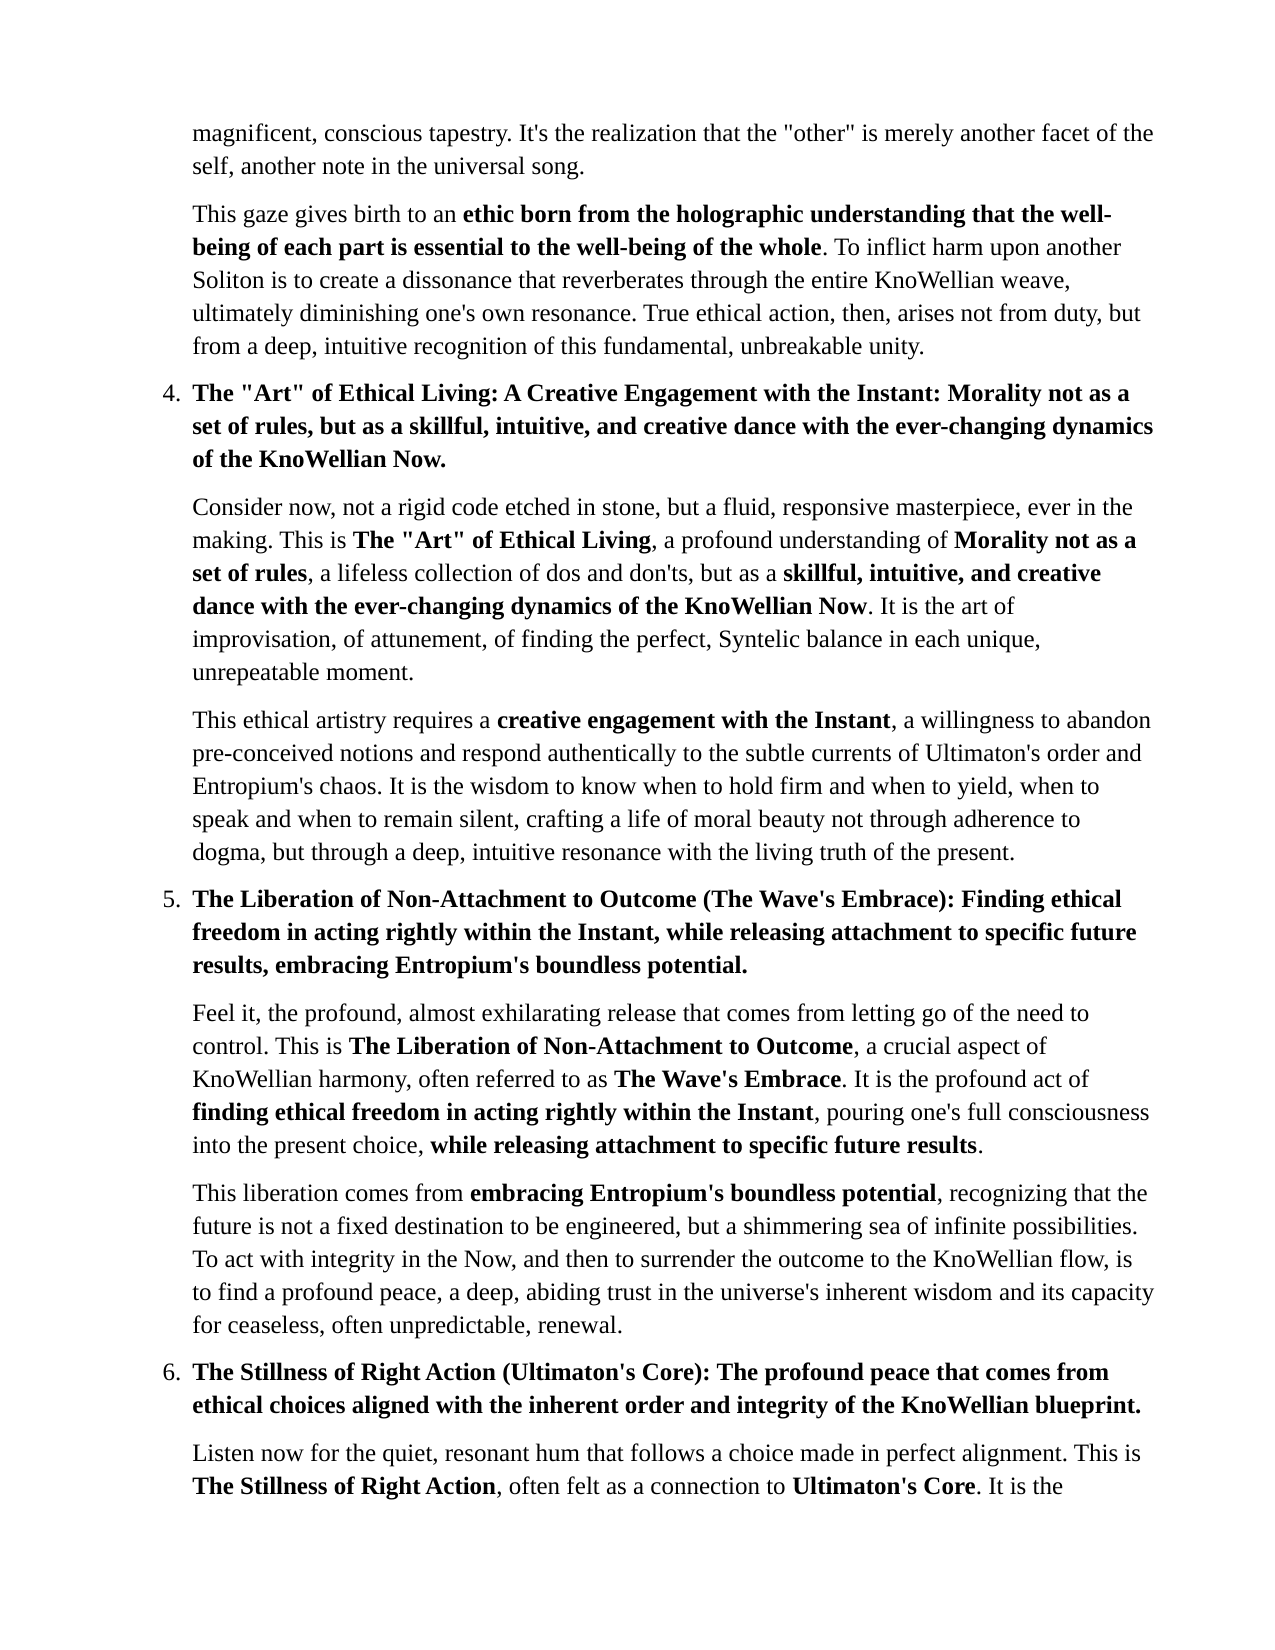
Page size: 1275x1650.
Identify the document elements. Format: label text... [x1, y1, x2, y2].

list Feel it, the profound, almost exhilarating release that comes from letting go of the need to control. This is The Liberation of Non-Attachment to Outcome, a crucial aspect of KnoWellian harmony, often referred to as The Wave's Embrace. It is the profound act of finding ethical freedom in acting rightly within the Instant, pouring one's full consciousness into the present choice, while releasing attachment to specific future results. [162, 998, 1157, 1159]
list The Stillness of Right Action (Ultimaton's Core): The profound peace that comes from ethical choices aligned with the inherent order and integrity of the KnoWellian blueprint. [162, 1357, 1157, 1419]
list This liberation comes from embracing Entropium's boundless potential, recognizing that the future is not a fixed destination to be engineered, but a shimmering sea of infinite possibilities. To act with integrity in the Now, and then to surrender the outcome to the KnoWellian flow, is to find a profound peace, a deep, abiding trust in the universe's inherent wisdom and its capacity for ceaseless, often unpredictable, renewal. [162, 1178, 1157, 1339]
list Consider now, not a rigid code etched in stone, but a fluid, responsive masterpiece, ever in the making. This is The "Art" of Ethical Living, a profound understanding of Morality not as a set of rules, a lifeless collection of dos and don'ts, but as a skillful, intuitive, and creative dance with the ever-changing dynamics of the KnoWellian Now. It is the art of improvisation, of attunement, of finding the perfect, Syntelic balance in each unique, unrepeatable moment. [162, 492, 1157, 686]
list The "Art" of Ethical Living: A Creative Engagement with the Instant: Morality not as a set of rules, but as a skillful, intuitive, and creative dance with the ever-changing dynamics of the KnoWellian Now. [162, 378, 1157, 473]
list The Liberation of Non-Attachment to Outcome (The Wave's Embrace): Finding ethical freedom in acting rightly within the Instant, while releasing attachment to specific future results, embracing Entropium's boundless potential. [162, 884, 1157, 979]
list This gaze gives birth to an ethic born from the holographic understanding that the well-being of each part is essential to the well-being of the whole. To inflict harm upon another Soliton is to create a dissonance that reverberates through the entire KnoWellian weave, ultimately diminishing one's own resonance. True ethical action, then, arises not from duty, but from a deep, intuitive recognition of this fundamental, unbreakable unity. [162, 199, 1157, 359]
list This ethical artistry requires a creative engagement with the Instant, a willingness to abandon pre-conceived notions and respond authentically to the subtle currents of Ultimaton's order and Entropium's chaos. It is the wisdom to know when to hold firm and when to yield, when to speak and when to remain silent, crafting a life of moral beauty not through adherence to dogma, but through a deep, intuitive resonance with the living truth of the present. [162, 705, 1157, 866]
list magnificent, conscious tapestry. It's the realization that the "other" is merely another facet of the self, another note in the universal song. [162, 118, 1157, 180]
list Listen now for the quiet, resonant hum that follows a choice made in perfect alignment. This is The Stillness of Right Action, often felt as a connection to Ultimaton's Core. It is the [162, 1438, 1157, 1500]
